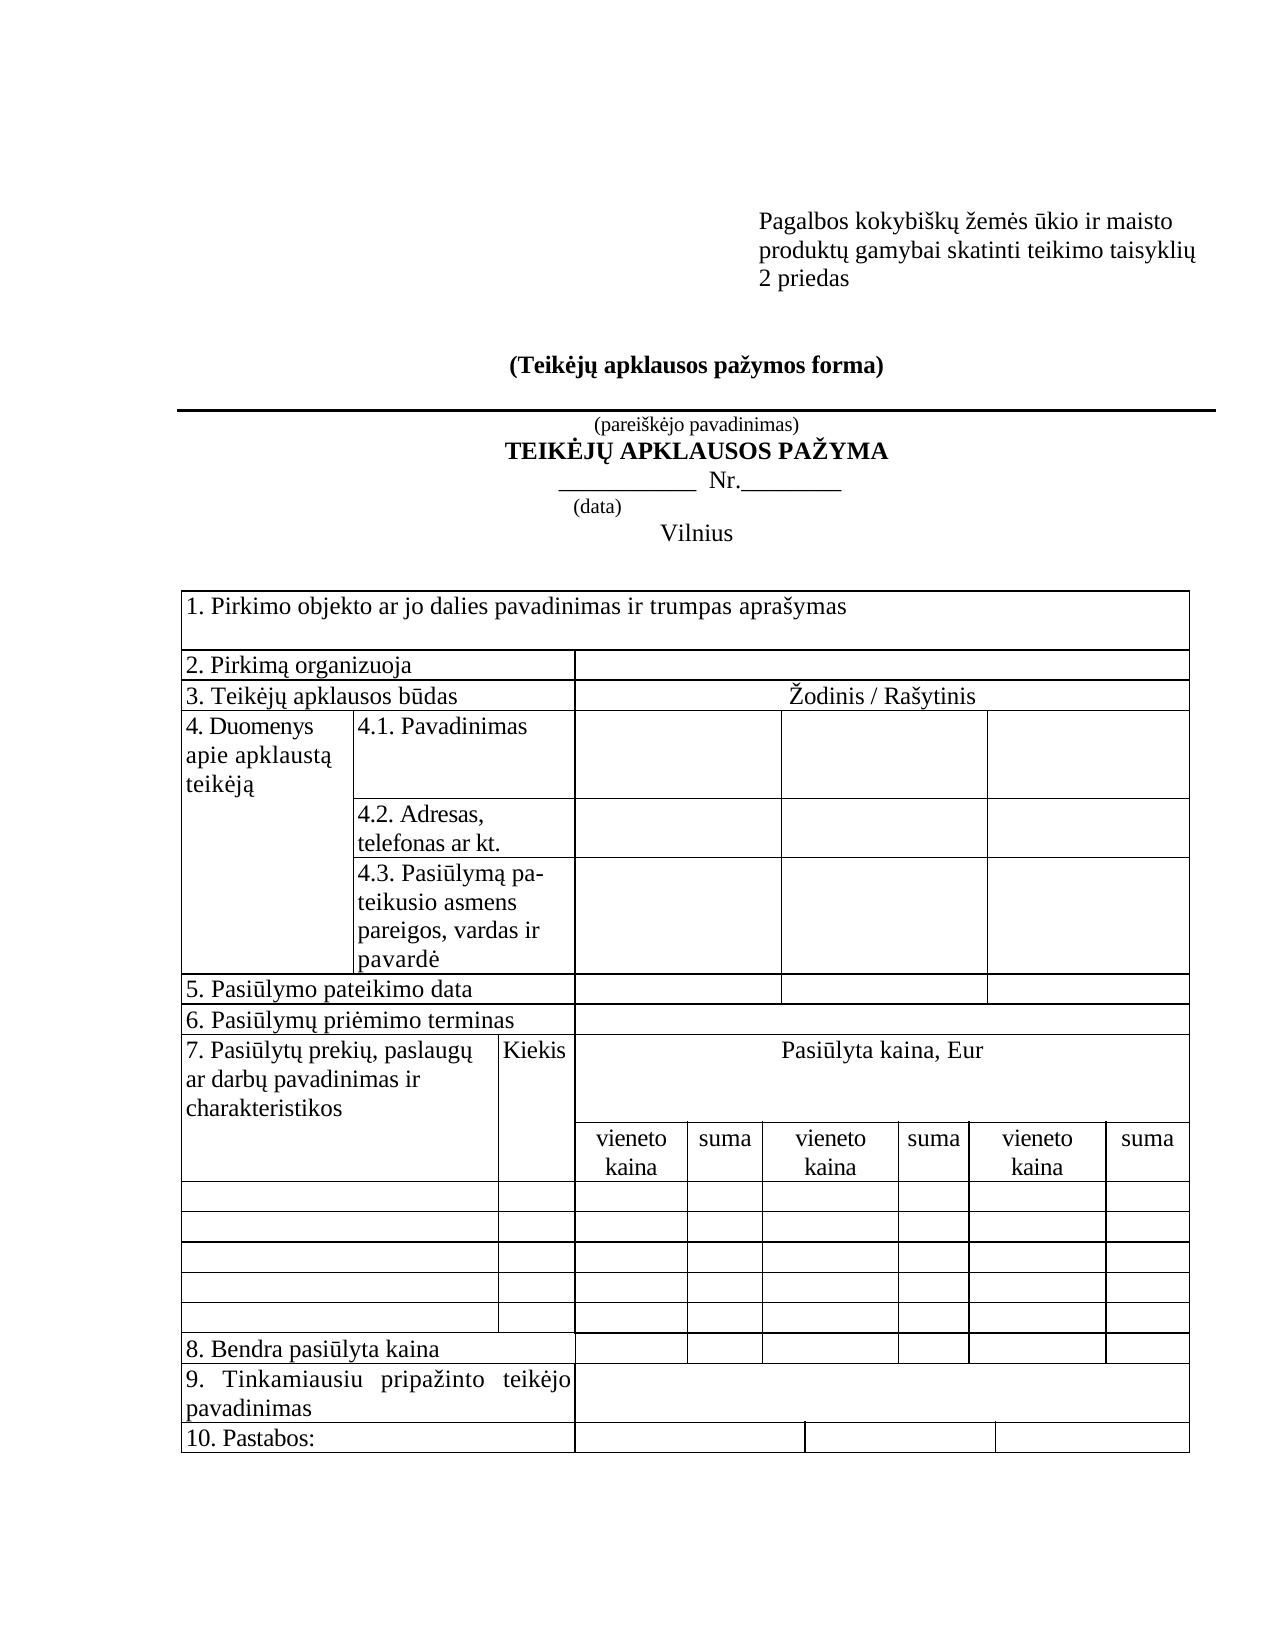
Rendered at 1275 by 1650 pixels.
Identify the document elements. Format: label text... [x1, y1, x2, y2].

table_cell [988, 711, 1189, 797]
table_cell [970, 1334, 1105, 1362]
table_cell [499, 1182, 574, 1211]
table_cell [763, 1334, 898, 1362]
text ___________ Nr.________ [177, 465, 1216, 494]
table_cell [576, 1212, 687, 1241]
table_cell [576, 975, 781, 1003]
table_cell [988, 799, 1189, 856]
table_cell [688, 1273, 762, 1302]
table_cell suma [899, 1123, 968, 1181]
table_cell [899, 1243, 968, 1271]
table_cell [576, 651, 1189, 679]
table_cell [499, 1121, 574, 1181]
table_cell [576, 1243, 687, 1271]
table_cell [182, 1121, 498, 1181]
table_cell [782, 975, 987, 1003]
table_cell [182, 1182, 498, 1211]
text (data) [552, 494, 1216, 518]
table_cell [1107, 1303, 1189, 1332]
table_cell [763, 1243, 898, 1271]
table_cell [182, 1303, 498, 1332]
text Vilnius [177, 518, 1216, 547]
table_cell [688, 1243, 762, 1271]
table_cell [576, 1303, 687, 1332]
text 2 priedas [758, 263, 1216, 292]
table_cell 4.3. Pasiūlymą pa-teikusio asmens pareigos, vardas ir pavardė [354, 858, 574, 973]
table_cell [576, 1423, 804, 1452]
table_cell [576, 1334, 687, 1362]
table_cell [996, 1423, 1189, 1452]
table_cell [576, 1005, 1189, 1034]
table_cell [970, 1303, 1105, 1332]
table_cell [576, 711, 781, 797]
table_cell 9. Tinkamiausiu pripažinto teikėjo pavadinimas [182, 1364, 574, 1421]
table_cell [688, 1212, 762, 1241]
table_cell [182, 1212, 498, 1241]
text (Teikėjų apklausos pažymos forma) [177, 350, 1216, 378]
table_cell [1107, 1243, 1189, 1271]
table_cell [763, 1182, 898, 1211]
table_cell [576, 1273, 687, 1302]
table_cell [782, 858, 987, 973]
table_cell [182, 1243, 498, 1271]
table_cell vieneto kaina [970, 1123, 1105, 1181]
table_cell [970, 1243, 1105, 1271]
table_cell [782, 799, 987, 856]
table_cell 7. Pasiūlytų prekių, paslaugų ar darbų pavadinimas ir charakteristikos [182, 1035, 498, 1121]
table_cell 2. Pirkimą organizuoja [182, 651, 574, 679]
table_cell [499, 1333, 575, 1362]
table_cell [576, 799, 781, 856]
table_cell [688, 1303, 762, 1332]
table_cell [182, 798, 353, 856]
table_cell [499, 1212, 574, 1241]
table_cell 5. Pasiūlymo pateikimo data [182, 975, 574, 1003]
table_cell 6. Pasiūlymų priėmimo terminas [182, 1005, 574, 1034]
text (pareiškėjo pavadinimas) [177, 412, 1216, 436]
text Pagalbos kokybiškų žemės ūkio ir maisto produktų gamybai skatinti teikimo taisyklių [758, 206, 1216, 263]
table_cell 8. Bendra pasiūlyta kaina [182, 1333, 498, 1362]
table_cell [688, 1182, 762, 1211]
table_cell 10. Pastabos: [182, 1423, 574, 1452]
table_cell [182, 1273, 498, 1302]
table_cell [763, 1212, 898, 1241]
table_cell [1107, 1182, 1189, 1211]
table_cell [988, 858, 1189, 973]
table_cell [988, 975, 1189, 1003]
table_cell [899, 1273, 968, 1302]
table_cell 4. Duomenys apie apklaustą teikėją [182, 711, 353, 797]
table_cell Pasiūlyta kaina, Eur [576, 1035, 1189, 1121]
table_cell [782, 711, 987, 797]
table_cell [499, 1243, 574, 1271]
table_header 1. Pirkimo objekto ar jo dalies pavadinimas ir trumpas aprašymas [182, 592, 1189, 649]
table_cell 4.1. Pavadinimas [354, 711, 574, 797]
table_cell [499, 1273, 574, 1302]
table_cell [806, 1423, 995, 1452]
table_cell [1107, 1273, 1189, 1302]
table_cell [899, 1182, 968, 1211]
table_cell [1107, 1334, 1189, 1362]
table_cell [182, 856, 353, 973]
table_cell 3. Teikėjų apklausos būdas [182, 681, 574, 709]
table_cell Kiekis [499, 1035, 574, 1121]
table_cell [576, 1364, 1189, 1421]
table_cell [1107, 1212, 1189, 1241]
table_cell [899, 1334, 968, 1362]
table_cell suma [1107, 1123, 1189, 1181]
table_cell [970, 1212, 1105, 1241]
table_cell [970, 1273, 1105, 1302]
table_cell [899, 1212, 968, 1241]
table_cell vieneto kaina [576, 1123, 687, 1181]
table_cell vieneto kaina [763, 1123, 898, 1181]
table_cell [499, 1303, 574, 1332]
table_cell [576, 1182, 687, 1211]
table_cell [763, 1303, 898, 1332]
table_cell suma [688, 1123, 762, 1181]
table_cell [763, 1273, 898, 1302]
table_cell [576, 858, 781, 973]
table_cell Žodinis / Rašytinis [576, 681, 1189, 709]
table_cell [970, 1182, 1105, 1211]
table_cell [688, 1334, 762, 1362]
text TEIKĖJŲ APKLAUSOS PAŽYMA [177, 436, 1216, 465]
table_cell 4.2. Adresas, telefonas ar kt. [354, 799, 574, 856]
table_cell [899, 1303, 968, 1332]
